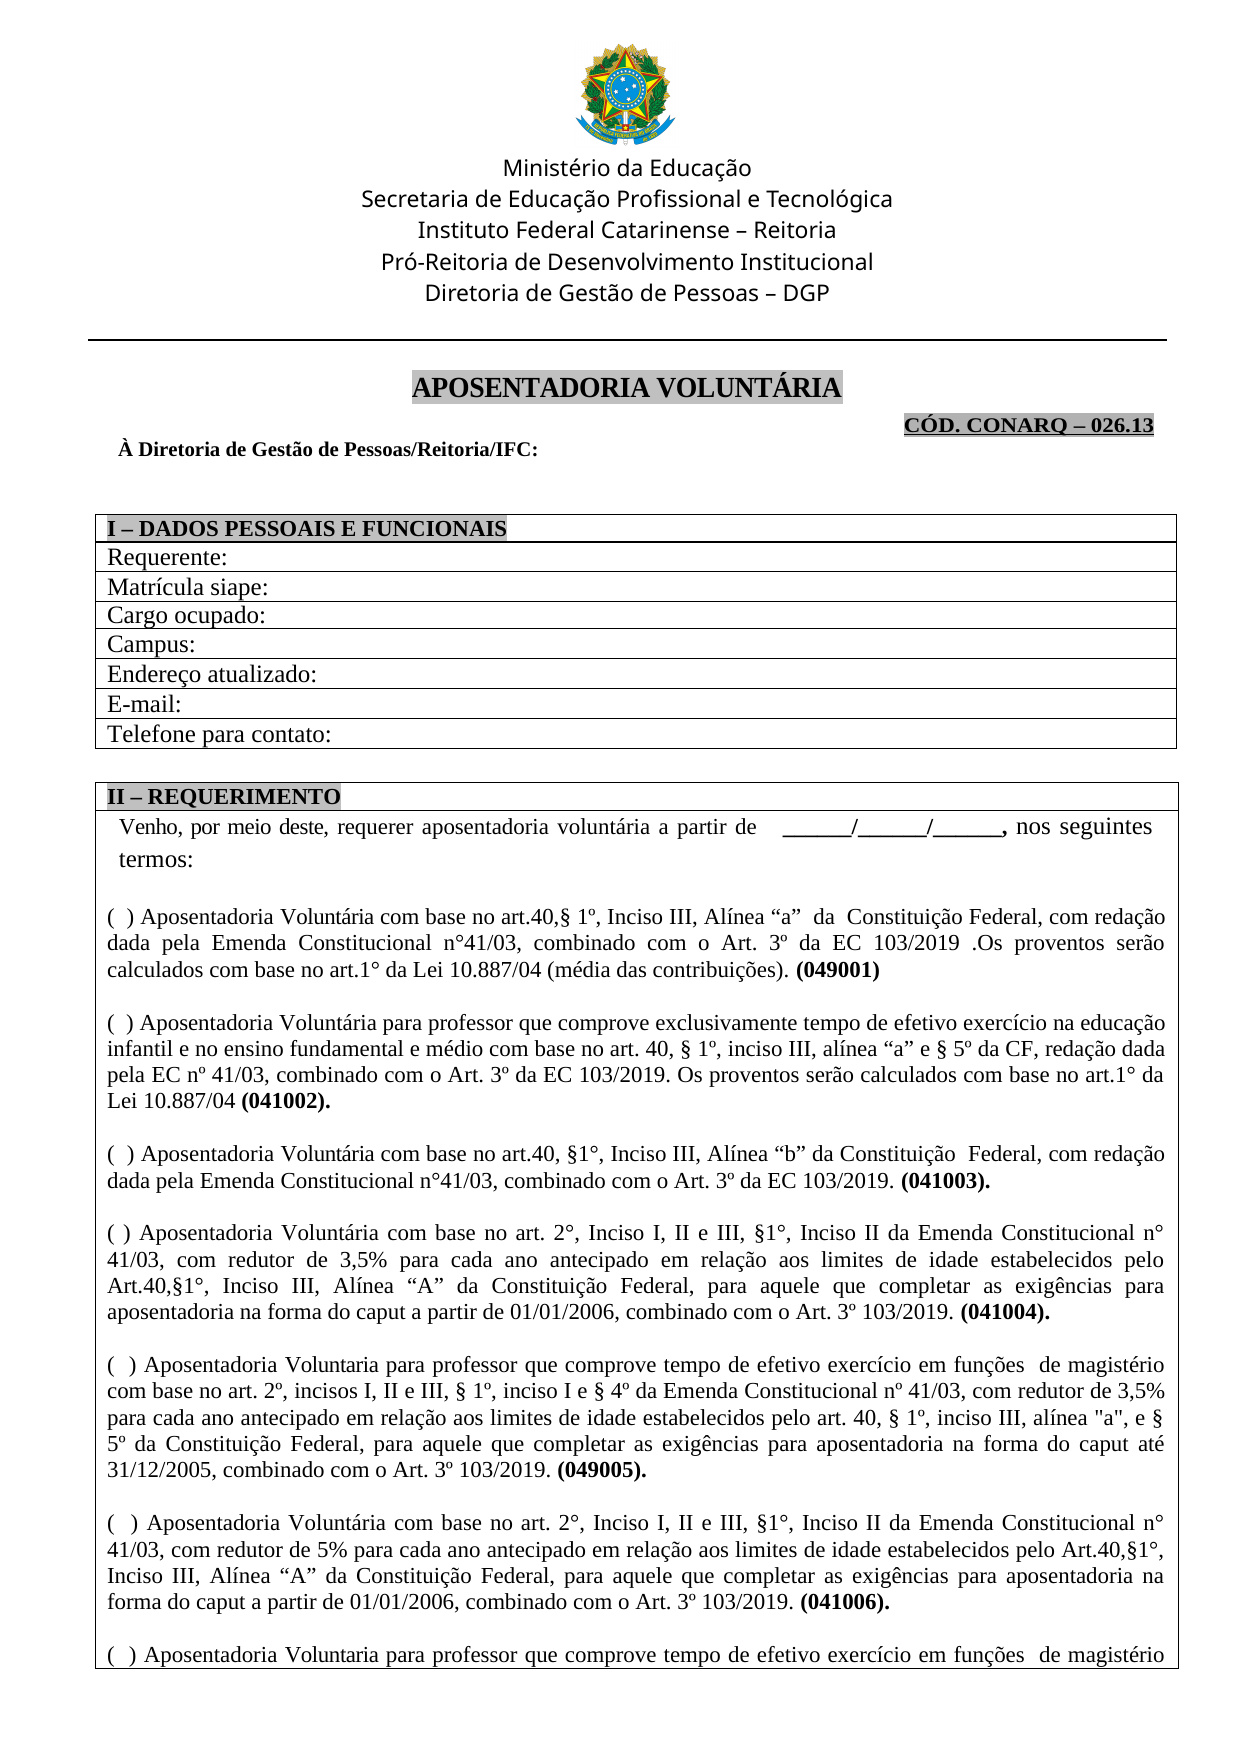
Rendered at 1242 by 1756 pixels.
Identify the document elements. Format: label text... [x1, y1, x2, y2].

table_cell Cargo ocupado: [96, 602, 1176, 628]
picture [572, 41, 679, 148]
table_cell Venho, por meio deste, requerer aposentadoria voluntária a partir de ______/______/______, nos seguintes termos: ( ) Aposentadoria Voluntária com base no art.40,§ 1º, Inciso III, Alínea “a” da Constituição Federal, com redação dada pela Emenda Constitucional n°41/03, combinado com o Art. 3º da EC 103/2019 .Os proventos serão calculados com base no art.1° da Lei 10.887/04 (média das contribuições). (049001) ( ) Aposentadoria Voluntária para professor que comprove exclusivamente tempo de efetivo exercício na educação infantil e no ensino fundamental e médio com base no art. 40, § 1º, inciso III, alínea “a” e § 5º da CF, redação dada pela EC nº 41/03, combinado com o Art. 3º da EC 103/2019. Os proventos serão calculados com base no art.1° da Lei 10.887/04 (041002). ( ) Aposentadoria Voluntária com base no art.40, §1°, Inciso III, Alínea “b” da Constituição Federal, com redação dada pela Emenda Constitucional n°41/03, combinado com o Art. 3º da EC 103/2019. (041003). ( ) Aposentadoria Voluntária com base no art. 2°, Inciso I, II e III, §1°, Inciso II da Emenda Constitucional n° 41/03, com redutor de 3,5% para cada ano antecipado em relação aos limites de idade estabelecidos pelo Art.40,§1°, Inciso III, Alínea “A” da Constituição Federal, para aquele que completar as exigências para aposentadoria na forma do caput a partir de 01/01/2006, combinado com o Art. 3º 103/2019. (041004). ( ) Aposentadoria Voluntaria para professor que comprove tempo de efetivo exercício em funções de magistério com base no art. 2º, incisos I, II e III, § 1º, inciso I e § 4º da Emenda Constitucional nº 41/03, com redutor de 3,5% para cada ano antecipado em relação aos limites de idade estabelecidos pelo art. 40, § 1º, inciso III, alínea "a", e § 5º da Constituição Federal, para aquele que completar as exigências para aposentadoria na forma do caput até 31/12/2005, combinado com o Art. 3º 103/2019. (049005). ( ) Aposentadoria Voluntária com base no art. 2°, Inciso I, II e III, §1°, Inciso II da Emenda Constitucional n° 41/03, com redutor de 5% para cada ano antecipado em relação aos limites de idade estabelecidos pelo Art.40,§1°, Inciso III, Alínea “A” da Constituição Federal, para aquele que completar as exigências para aposentadoria na forma do caput a partir de 01/01/2006, combinado com o Art. 3º 103/2019. (041006). ( ) Aposentadoria Voluntaria para professor que comprove tempo de efetivo exercício em funções de magistério [96, 811, 1178, 1667]
table_cell Requerente: [96, 543, 1176, 571]
table_header I – DADOS PESSOAIS E FUNCIONAIS [96, 515, 1176, 541]
table_cell E-mail: [96, 689, 1176, 718]
table_cell Telefone para contato: [96, 719, 1176, 747]
subtitle APOSENTADORIA VOLUNTÁRIA [401, 374, 852, 403]
table_cell Matrícula siape: [96, 572, 1176, 601]
table_header II – REQUERIMENTO [96, 783, 1178, 810]
text À Diretoria de Gestão de Pessoas/Reitoria/IFC: [118, 437, 1167, 461]
text CÓD. CONARQ – 026.13 [87, 413, 1154, 437]
table_cell Campus: [96, 629, 1176, 658]
table_cell Endereço atualizado: [96, 659, 1176, 688]
